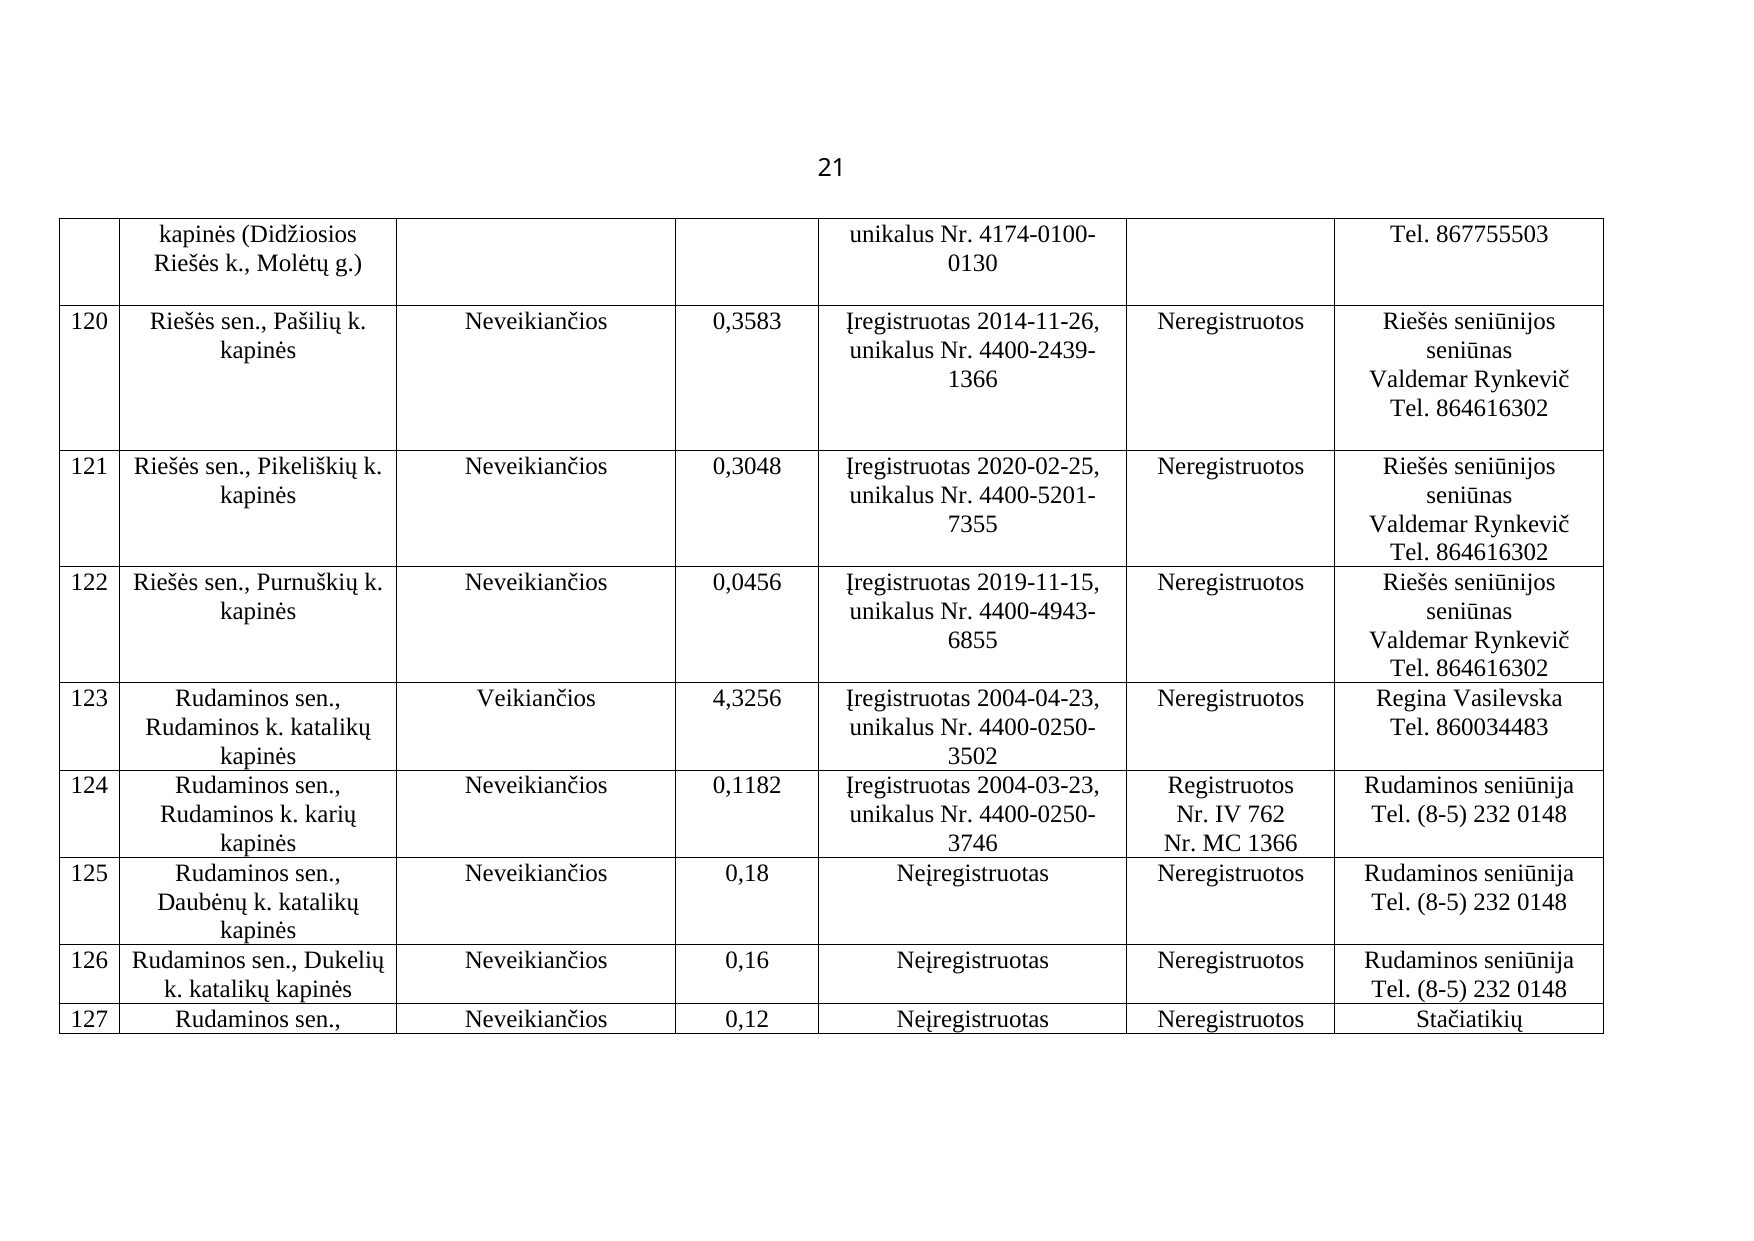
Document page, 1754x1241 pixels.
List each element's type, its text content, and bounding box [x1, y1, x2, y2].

table_cell Riešės sen., Pašilių k. kapinės [120, 306, 396, 450]
table_cell Neregistruotos [1127, 567, 1334, 682]
table_cell Neįregistruotas [819, 945, 1126, 1003]
table_cell Rudaminos sen., Rudaminos k. katalikų kapinės [120, 683, 396, 769]
table_cell [60, 219, 119, 305]
table_cell 0,3583 [676, 306, 818, 450]
table_cell kapinės (Didžiosios Riešės k., Molėtų g.) [120, 219, 396, 305]
table_cell Regina Vasilevska Tel. 860034483 [1335, 683, 1603, 769]
table_cell Rudaminos sen., Dukelių k. katalikų kapinės [120, 945, 396, 1003]
table_cell Rudaminos seniūnija Tel. (8-5) 232 0148 [1335, 945, 1603, 1003]
table_cell Neveikiančios [397, 567, 675, 682]
table_cell 4,3256 [676, 683, 818, 769]
table_cell Rudaminos seniūnija Tel. (8-5) 232 0148 [1335, 771, 1603, 857]
table_cell 0,1182 [676, 771, 818, 857]
table_cell 124 [60, 771, 119, 857]
table_cell Įregistruotas 2014-11-26, unikalus Nr. 4400-2439-1366 [819, 306, 1126, 450]
table_cell Neveikiančios [397, 451, 675, 566]
table_cell Neregistruotos [1127, 306, 1334, 450]
table_cell [397, 219, 675, 305]
table_cell Neregistruotos [1127, 683, 1334, 769]
table_cell 127 [60, 1004, 119, 1032]
table_cell Stačiatikių [1335, 1004, 1603, 1032]
table_cell Neįregistruotas [819, 1004, 1126, 1032]
table_cell 121 [60, 451, 119, 566]
table_cell Neregistruotos [1127, 858, 1334, 944]
table_cell Rudaminos sen., Daubėnų k. katalikų kapinės [120, 858, 396, 944]
table_cell Įregistruotas 2020-02-25, unikalus Nr. 4400-5201-7355 [819, 451, 1126, 566]
table_cell Registruotos Nr. IV 762 Nr. MC 1366 [1127, 771, 1334, 857]
table_cell 122 [60, 567, 119, 682]
table_cell 0,0456 [676, 567, 818, 682]
table_cell [1127, 219, 1334, 305]
table_cell Riešės sen., Purnuškių k. kapinės [120, 567, 396, 682]
table_cell Neįregistruotas [819, 858, 1126, 944]
table_cell Neregistruotos [1127, 451, 1334, 566]
table_cell 126 [60, 945, 119, 1003]
table_cell Neregistruotos [1127, 1004, 1334, 1032]
table_cell 123 [60, 683, 119, 769]
table_cell Tel. 867755503 [1335, 219, 1603, 305]
table_cell Riešės seniūnijos seniūnas Valdemar Rynkevič Tel. 864616302 [1335, 306, 1603, 450]
table_cell Riešės sen., Pikeliškių k. kapinės [120, 451, 396, 566]
table_cell Veikiančios [397, 683, 675, 769]
table_cell Rudaminos sen., [120, 1004, 396, 1032]
table_cell Neveikiančios [397, 306, 675, 450]
table_cell 0,12 [676, 1004, 818, 1032]
table_cell Rudaminos seniūnija Tel. (8-5) 232 0148 [1335, 858, 1603, 944]
table_cell Neveikiančios [397, 771, 675, 857]
table_cell Neveikiančios [397, 945, 675, 1003]
table_cell unikalus Nr. 4174-0100-0130 [819, 219, 1126, 305]
table_cell Neveikiančios [397, 858, 675, 944]
table_cell [676, 219, 818, 305]
table_cell Neveikiančios [397, 1004, 675, 1032]
table_cell Įregistruotas 2019-11-15, unikalus Nr. 4400-4943-6855 [819, 567, 1126, 682]
table_cell Rudaminos sen., Rudaminos k. karių kapinės [120, 771, 396, 857]
table_cell 0,18 [676, 858, 818, 944]
table_cell Įregistruotas 2004-03-23, unikalus Nr. 4400-0250-3746 [819, 771, 1126, 857]
table_cell Riešės seniūnijos seniūnas Valdemar Rynkevič Tel. 864616302 [1335, 567, 1603, 682]
table_cell Neregistruotos [1127, 945, 1334, 1003]
table_cell 125 [60, 858, 119, 944]
table_cell Riešės seniūnijos seniūnas Valdemar Rynkevič Tel. 864616302 [1335, 451, 1603, 566]
table_cell 120 [60, 306, 119, 450]
table_cell 0,16 [676, 945, 818, 1003]
table_cell 0,3048 [676, 451, 818, 566]
table_cell Įregistruotas 2004-04-23, unikalus Nr. 4400-0250-3502 [819, 683, 1126, 769]
